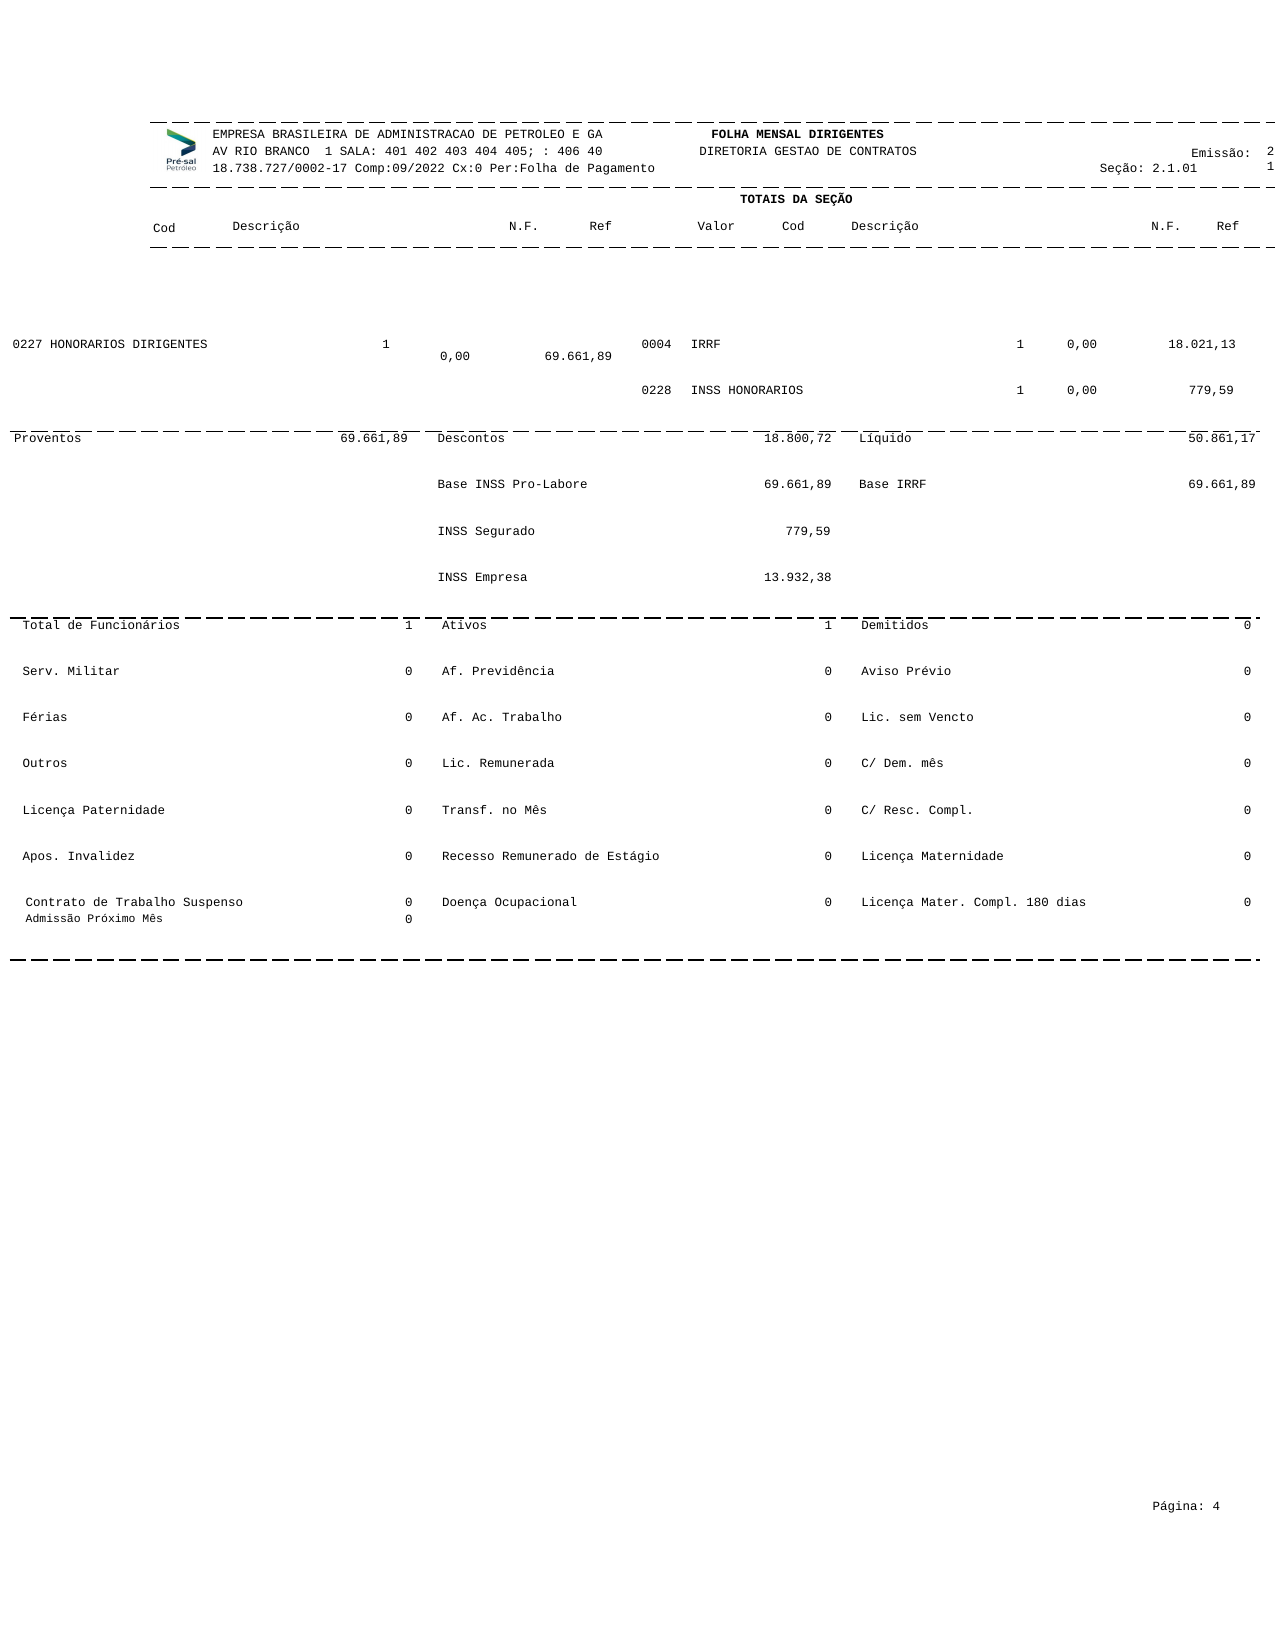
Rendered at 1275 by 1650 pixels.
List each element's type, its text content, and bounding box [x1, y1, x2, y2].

table_cell [641, 525, 691, 571]
table_cell 0228 [641, 384, 691, 431]
table_cell Demitidos [859, 617, 1016, 665]
table_cell C/ Resc. Compl. [859, 804, 1016, 850]
table_cell [1067, 431, 1168, 478]
table_cell [1168, 913, 1259, 959]
table_cell [340, 525, 437, 571]
table_header [150, 121, 212, 187]
table_header 18.021,13 [1168, 338, 1259, 384]
table_cell [340, 384, 437, 431]
table_cell [1016, 850, 1067, 896]
table_cell Serv. Militar [10, 665, 340, 711]
table_cell [10, 384, 340, 431]
table_cell Licença Paternidade [10, 804, 340, 850]
table_cell 0 [1168, 665, 1259, 711]
table_cell [1168, 571, 1259, 617]
table_cell 0 [691, 896, 859, 913]
table_cell [1016, 758, 1067, 804]
table_cell Total de Funcionários [10, 617, 340, 665]
table_header 1 [340, 338, 437, 384]
table_cell Aviso Prévio [859, 665, 1016, 711]
table_cell [1168, 525, 1259, 571]
table_cell 0 [691, 804, 859, 850]
table_cell TOTAIS DA SEÇÃO Valor Cod Descrição [697, 187, 1099, 247]
table_cell [641, 711, 691, 757]
table_cell [438, 384, 641, 431]
table_cell 69.661,89 [1168, 479, 1259, 525]
table_cell Af. Previdência [438, 665, 641, 711]
table_cell [1016, 431, 1067, 478]
table_cell Outros [10, 758, 340, 804]
table_cell [1067, 617, 1168, 665]
table_cell 0,00 [1067, 384, 1168, 431]
table_header IRRF [691, 338, 859, 384]
table_cell [859, 571, 1016, 617]
table_cell Transf. no Mês [438, 804, 641, 850]
table_cell 0 [340, 896, 437, 913]
table_cell Lic. Remunerada [438, 758, 641, 804]
table_cell [691, 913, 859, 959]
table_cell 0 [340, 804, 437, 850]
table_cell 0 [1168, 850, 1259, 896]
table_cell 0 [1168, 896, 1259, 913]
table_header Emissão: Seção: 2.1.01 [1100, 121, 1267, 187]
table_cell [10, 525, 340, 571]
table_cell Valor [1267, 188, 1275, 247]
table_cell 0 [340, 850, 437, 896]
table_cell 0 [1168, 758, 1259, 804]
table_cell [10, 571, 340, 617]
table_cell 779,59 [1168, 384, 1259, 431]
table_cell [1067, 850, 1168, 896]
table_header 0,00 [1067, 338, 1168, 384]
table_cell [1016, 571, 1067, 617]
table_cell [1016, 804, 1067, 850]
table_cell 0 [691, 758, 859, 804]
table_cell [641, 617, 691, 665]
table_cell Descontos [438, 431, 641, 478]
table_cell 1 [1016, 384, 1067, 431]
table_cell [340, 571, 437, 617]
table_cell C/ Dem. mês [859, 758, 1016, 804]
table_header EMPRESA BRASILEIRA DE ADMINISTRACAO DE PETROLEO E GA AV RIO BRANCO 1 SALA: 401 402 403 404 405; : 406 40 18.738.727/0002-17 Comp:09/2022 Cx:0 Per:Folha de Pagamento [212, 121, 697, 187]
table_cell [641, 665, 691, 711]
table_cell [340, 479, 437, 525]
table_cell INSS Empresa [438, 571, 641, 617]
table_cell 69.661,89 [691, 479, 859, 525]
table_cell 13.932,38 [691, 571, 859, 617]
table_header 0004 [641, 338, 691, 384]
table_cell 1 [340, 617, 437, 665]
table_cell Af. Ac. Trabalho [438, 711, 641, 757]
table_header [859, 338, 1016, 384]
table_cell Contrato de Trabalho Suspenso [10, 896, 340, 913]
table_cell [1067, 711, 1168, 757]
table_cell 1 [691, 617, 859, 665]
table_cell Descrição N.F. Ref [212, 187, 697, 247]
table_cell Admissão Próximo Mês [10, 913, 340, 959]
table_cell Cod [150, 187, 212, 247]
table_cell 0 [1168, 711, 1259, 757]
table_cell [1016, 711, 1067, 757]
table_cell Líquido [859, 431, 1016, 478]
table_cell 50.861,17 [1168, 431, 1259, 478]
table_cell [438, 913, 691, 959]
table_cell [859, 384, 1016, 431]
table_cell [10, 479, 340, 525]
table_cell Ativos [438, 617, 641, 665]
table_cell 0 [691, 665, 859, 711]
table_cell [1016, 479, 1067, 525]
table_cell Proventos [10, 431, 340, 478]
table_cell [1016, 525, 1067, 571]
table_cell [1067, 571, 1168, 617]
table_cell 0 [340, 758, 437, 804]
table_cell INSS Segurado [438, 525, 641, 571]
table_cell [1067, 479, 1168, 525]
table_cell 779,59 [691, 525, 859, 571]
table_header FOLHA MENSAL DIRIGENTES DIRETORIA GESTAO DE CONTRATOS [697, 121, 1099, 187]
table_cell [641, 479, 691, 525]
table_cell Licença Mater. Compl. 180 dias [859, 896, 1168, 913]
table_cell 0 [691, 850, 859, 896]
table_cell [641, 804, 691, 850]
table_header 1 [1016, 338, 1067, 384]
table_cell 0 [1168, 804, 1259, 850]
table_cell 0 [340, 913, 437, 959]
table_cell [641, 758, 691, 804]
table_cell 0 [340, 665, 437, 711]
table_cell [859, 525, 1016, 571]
table_cell Lic. sem Vencto [859, 711, 1016, 757]
table_cell INSS HONORARIOS [691, 384, 859, 431]
table_cell Base IRRF [859, 479, 1016, 525]
table_cell Apos. Invalidez [10, 850, 340, 896]
table_cell Base INSS Pro-Labore [438, 479, 641, 525]
table_cell 69.661,89 [340, 431, 437, 478]
table_header 0,00 69.661,89 [438, 338, 641, 384]
table_cell N.F. Ref [1100, 187, 1267, 247]
table_cell 0 [1168, 617, 1259, 665]
table_cell [1067, 758, 1168, 804]
table_cell 18.800,72 [691, 431, 859, 478]
table_cell [1067, 665, 1168, 711]
table_cell 0 [691, 711, 859, 757]
table_cell [1016, 617, 1067, 665]
table_cell [641, 571, 691, 617]
table_cell [1016, 665, 1067, 711]
table_cell [1067, 525, 1168, 571]
table_cell 0 [340, 711, 437, 757]
table_cell [859, 913, 1168, 959]
table_cell Doença Ocupacional [438, 896, 691, 913]
table_cell Recesso Remunerado de Estágio [438, 850, 691, 896]
table_cell Licença Maternidade [859, 850, 1016, 896]
table_cell [641, 431, 691, 478]
table_header 0227 HONORARIOS DIRIGENTES [10, 338, 340, 384]
table_cell Férias [10, 711, 340, 757]
table_cell [1067, 804, 1168, 850]
